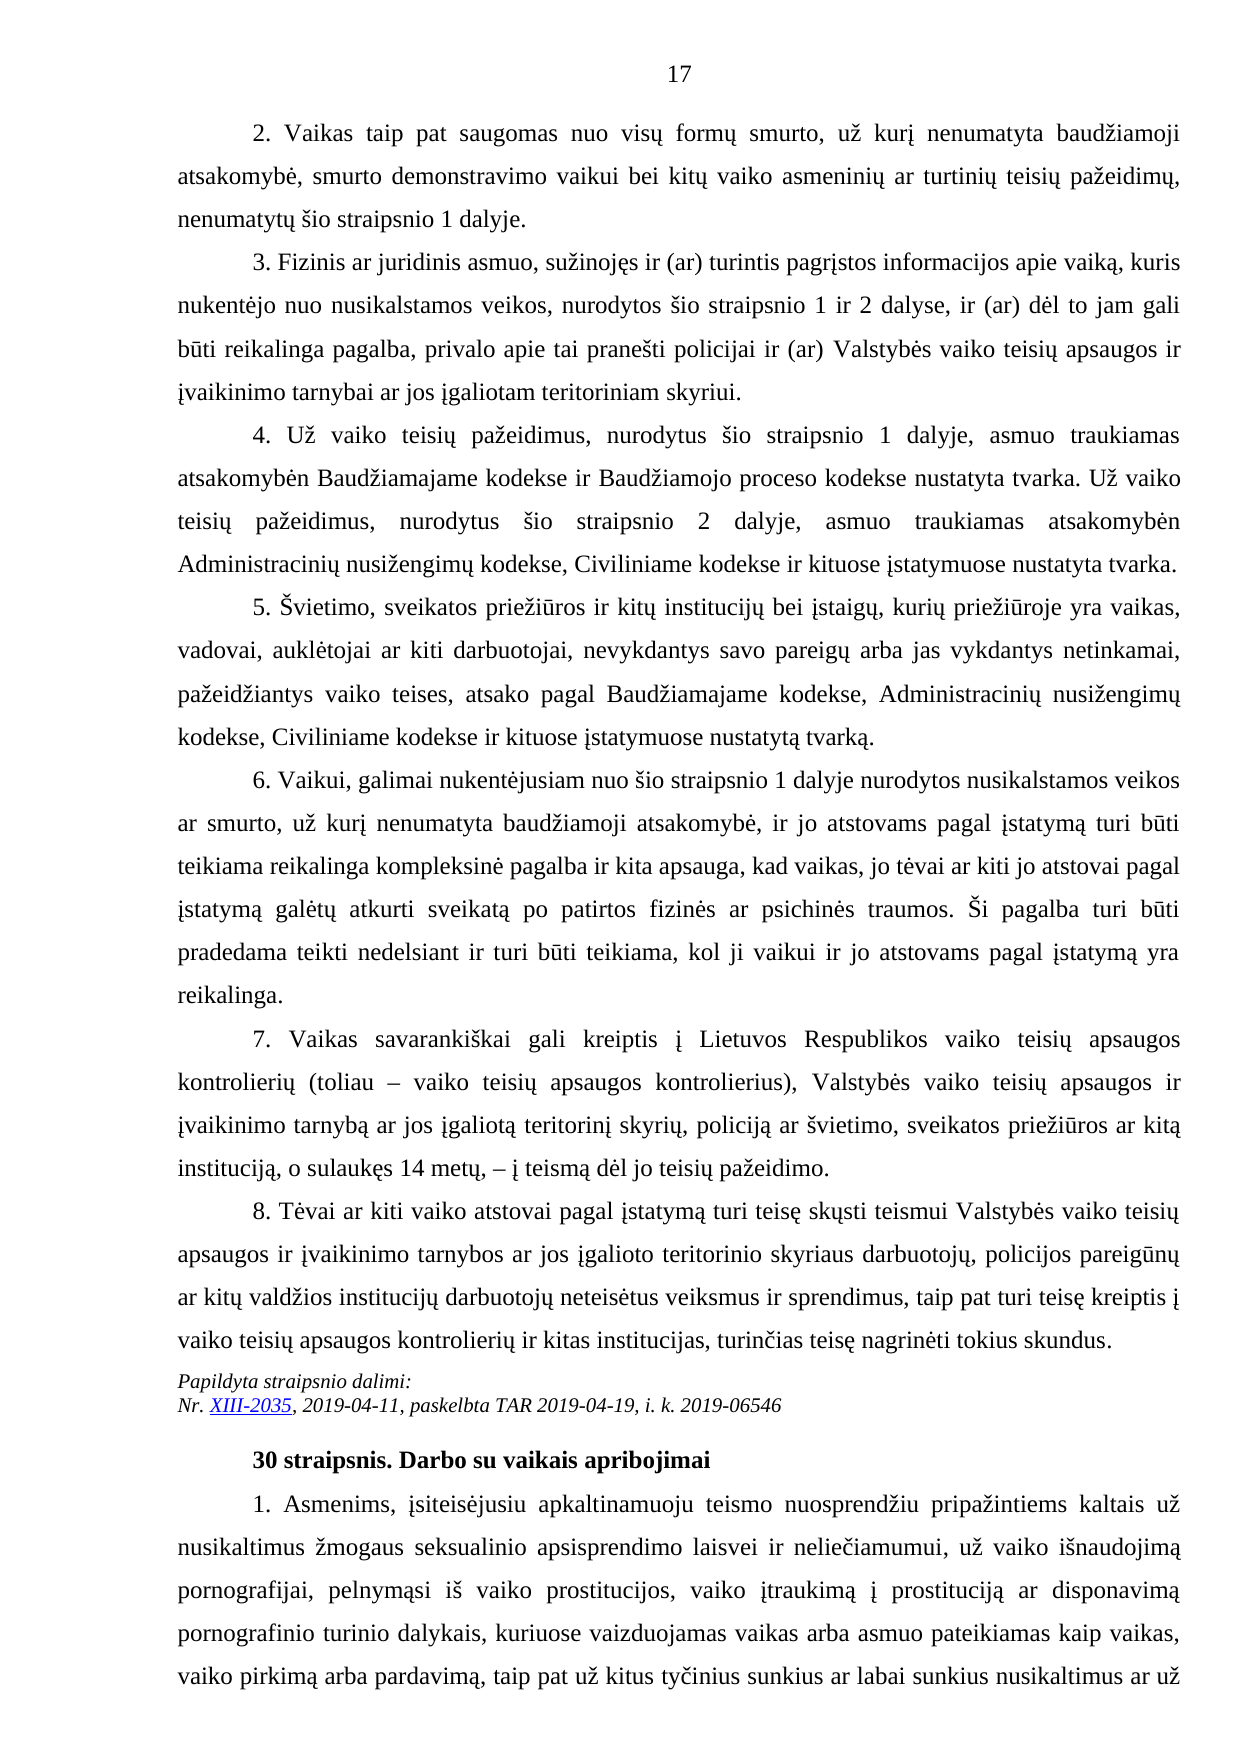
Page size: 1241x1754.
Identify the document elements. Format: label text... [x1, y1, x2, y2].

text 5. Švietimo, sveikatos priežiūros ir kitų institucijų bei įstaigų, kurių priežiūroje yra vaikas, vadovai, auklėtojai ar kiti darbuotojai, nevykdantys savo pareigų arba jas vykdantys netinkamai, pažeidžiantys vaiko teises, atsako pagal Baudžiamajame kodekse, Administracinių nusižengimų kodekse, Civiliniame kodekse ir kituose įstatymuose nustatytą tvarką. [177, 592, 1181, 751]
text Nr. XIII-2035, 2019-04-11, paskelbta TAR 2019-04-19, i. k. 2019-06546 [177, 1393, 1181, 1417]
text 7. Vaikas savarankiškai gali kreiptis į Lietuvos Respublikos vaiko teisių apsaugos kontrolierių (toliau – vaiko teisių apsaugos kontrolierius), Valstybės vaiko teisių apsaugos ir įvaikinimo tarnybą ar jos įgaliotą teritorinį skyrių, policiją ar švietimo, sveikatos priežiūros ar kitą instituciją, o sulaukęs 14 metų, – į teismą dėl jo teisių pažeidimo. [177, 1024, 1181, 1182]
text 6. Vaikui, galimai nukentėjusiam nuo šio straipsnio 1 dalyje nurodytos nusikalstamos veikos ar smurto, už kurį nenumatyta baudžiamoji atsakomybė, ir jo atstovams pagal įstatymą turi būti teikiama reikalinga kompleksinė pagalba ir kita apsauga, kad vaikas, jo tėvai ar kiti jo atstovai pagal įstatymą galėtų atkurti sveikatą po patirtos fizinės ar psichinės traumos. Ši pagalba turi būti pradedama teikti nedelsiant ir turi būti teikiama, kol ji vaikui ir jo atstovams pagal įstatymą yra reikalinga. [177, 765, 1181, 1009]
text 30 straipsnis. Darbo su vaikais apribojimai [177, 1446, 1181, 1474]
text 2. Vaikas taip pat saugomas nuo visų formų smurto, už kurį nenumatyta baudžiamoji atsakomybė, smurto demonstravimo vaikui bei kitų vaiko asmeninių ar turtinių teisių pažeidimų, nenumatytų šio straipsnio 1 dalyje. [177, 118, 1181, 233]
text 4. Už vaiko teisių pažeidimus, nurodytus šio straipsnio 1 dalyje, asmuo traukiamas atsakomybėn Baudžiamajame kodekse ir Baudžiamojo proceso kodekse nustatyta tvarka. Už vaiko teisių pažeidimus, nurodytus šio straipsnio 2 dalyje, asmuo traukiamas atsakomybėn Administracinių nusižengimų kodekse, Civiliniame kodekse ir kituose įstatymuose nustatyta tvarka. [177, 420, 1181, 578]
text 8. Tėvai ar kiti vaiko atstovai pagal įstatymą turi teisę skųsti teismui Valstybės vaiko teisių apsaugos ir įvaikinimo tarnybos ar jos įgalioto teritorinio skyriaus darbuotojų, policijos pareigūnų ar kitų valdžios institucijų darbuotojų neteisėtus veiksmus ir sprendimus, taip pat turi teisę kreiptis į vaiko teisių apsaugos kontrolierių ir kitas institucijas, turinčias teisę nagrinėti tokius skundus. [177, 1196, 1181, 1354]
text 1. Asmenims, įsiteisėjusiu apkaltinamuoju teismo nuosprendžiu pripažintiems kaltais už nusikaltimus žmogaus seksualinio apsisprendimo laisvei ir neliečiamumui, už vaiko išnaudojimą pornografijai, pelnymąsi iš vaiko prostitucijos, vaiko įtraukimą į prostituciją ar disponavimą pornografinio turinio dalykais, kuriuose vaizduojamas vaikas arba asmuo pateikiamas kaip vaikas, vaiko pirkimą arba pardavimą, taip pat už kitus tyčinius sunkius ar labai sunkius nusikaltimus ar už [177, 1489, 1181, 1690]
text Papildyta straipsnio dalimi: [177, 1369, 1181, 1393]
text 3. Fizinis ar juridinis asmuo, sužinojęs ir (ar) turintis pagrįstos informacijos apie vaiką, kuris nukentėjo nuo nusikalstamos veikos, nurodytos šio straipsnio 1 ir 2 dalyse, ir (ar) dėl to jam gali būti reikalinga pagalba, privalo apie tai pranešti policijai ir (ar) Valstybės vaiko teisių apsaugos ir įvaikinimo tarnybai ar jos įgaliotam teritoriniam skyriui. [177, 247, 1181, 406]
